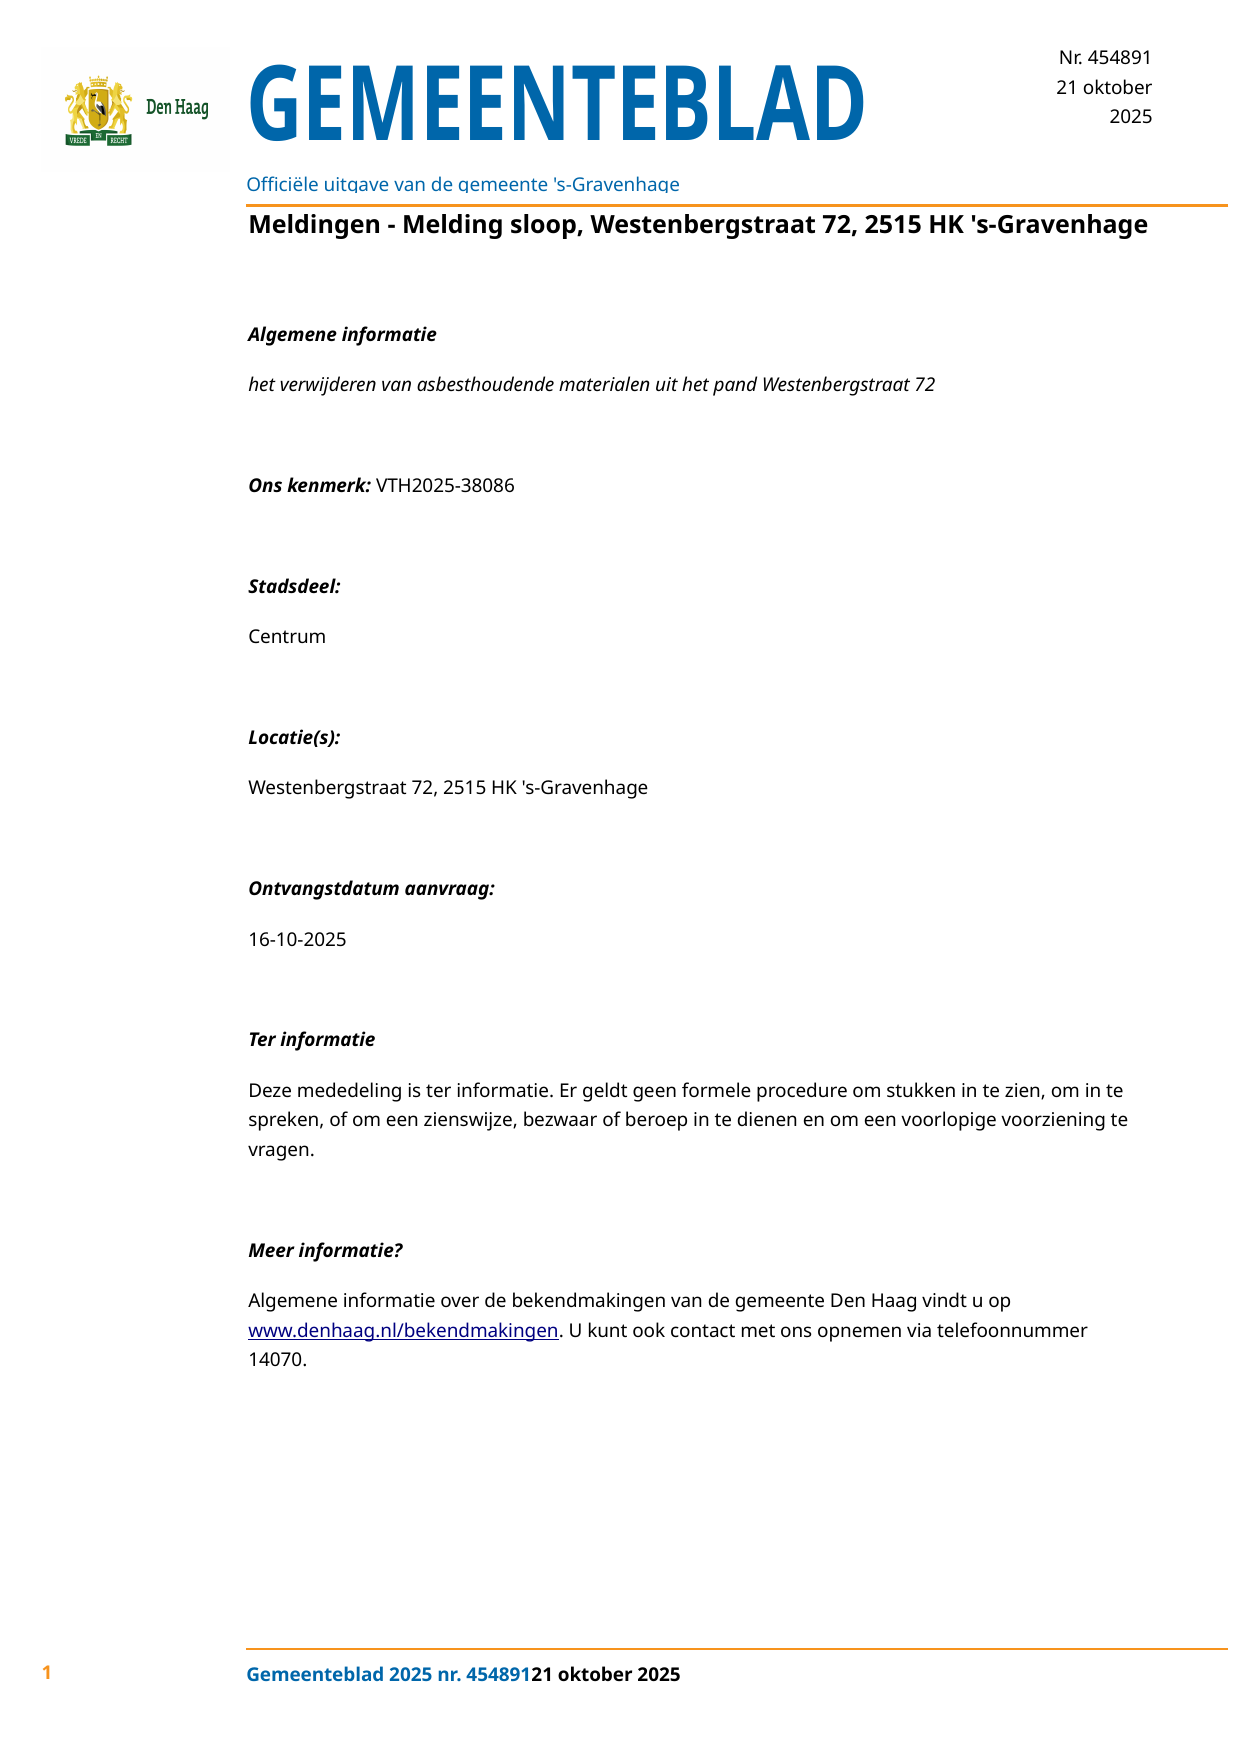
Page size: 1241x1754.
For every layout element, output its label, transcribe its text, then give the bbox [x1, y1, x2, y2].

text Locatie(s): [248, 724, 1152, 750]
text 16-10-2025 [248, 926, 1152, 951]
text Stadsdeel: [248, 573, 1152, 598]
text Ons kenmerk: VTH2025-38086 [248, 472, 1152, 498]
text het verwijderen van asbesthoudende materialen uit het pand Westenbergstraat 72 [248, 371, 1152, 397]
picture [41, 47, 231, 172]
text Ter informatie [248, 1027, 1152, 1052]
text Algemene informatie [248, 321, 1152, 346]
text Deze mededeling is ter informatie. Er geldt geen formele procedure om stukken in te zien, om in te spreken, of om een zienswijze, bezwaar of beroep in te dienen en om een voorlopige voorziening te vragen. [248, 1077, 1152, 1162]
text Algemene informatie over de bekendmakingen van de gemeente Den Haag vindt u op www.denhaag.nl/bekendmakingen. U kunt ook contact met ons opnemen via telefoonnummer 14070. [248, 1287, 1152, 1372]
text Centrum [248, 623, 1152, 649]
text Ontvangstdatum aanvraag: [248, 875, 1152, 901]
text Meer informatie? [248, 1237, 1152, 1263]
text Meldingen - Melding sloop, Westenbergstraat 72, 2515 HK 's-Gravenhage [248, 207, 1152, 241]
text Westenbergstraat 72, 2515 HK 's-Gravenhage [248, 774, 1152, 800]
